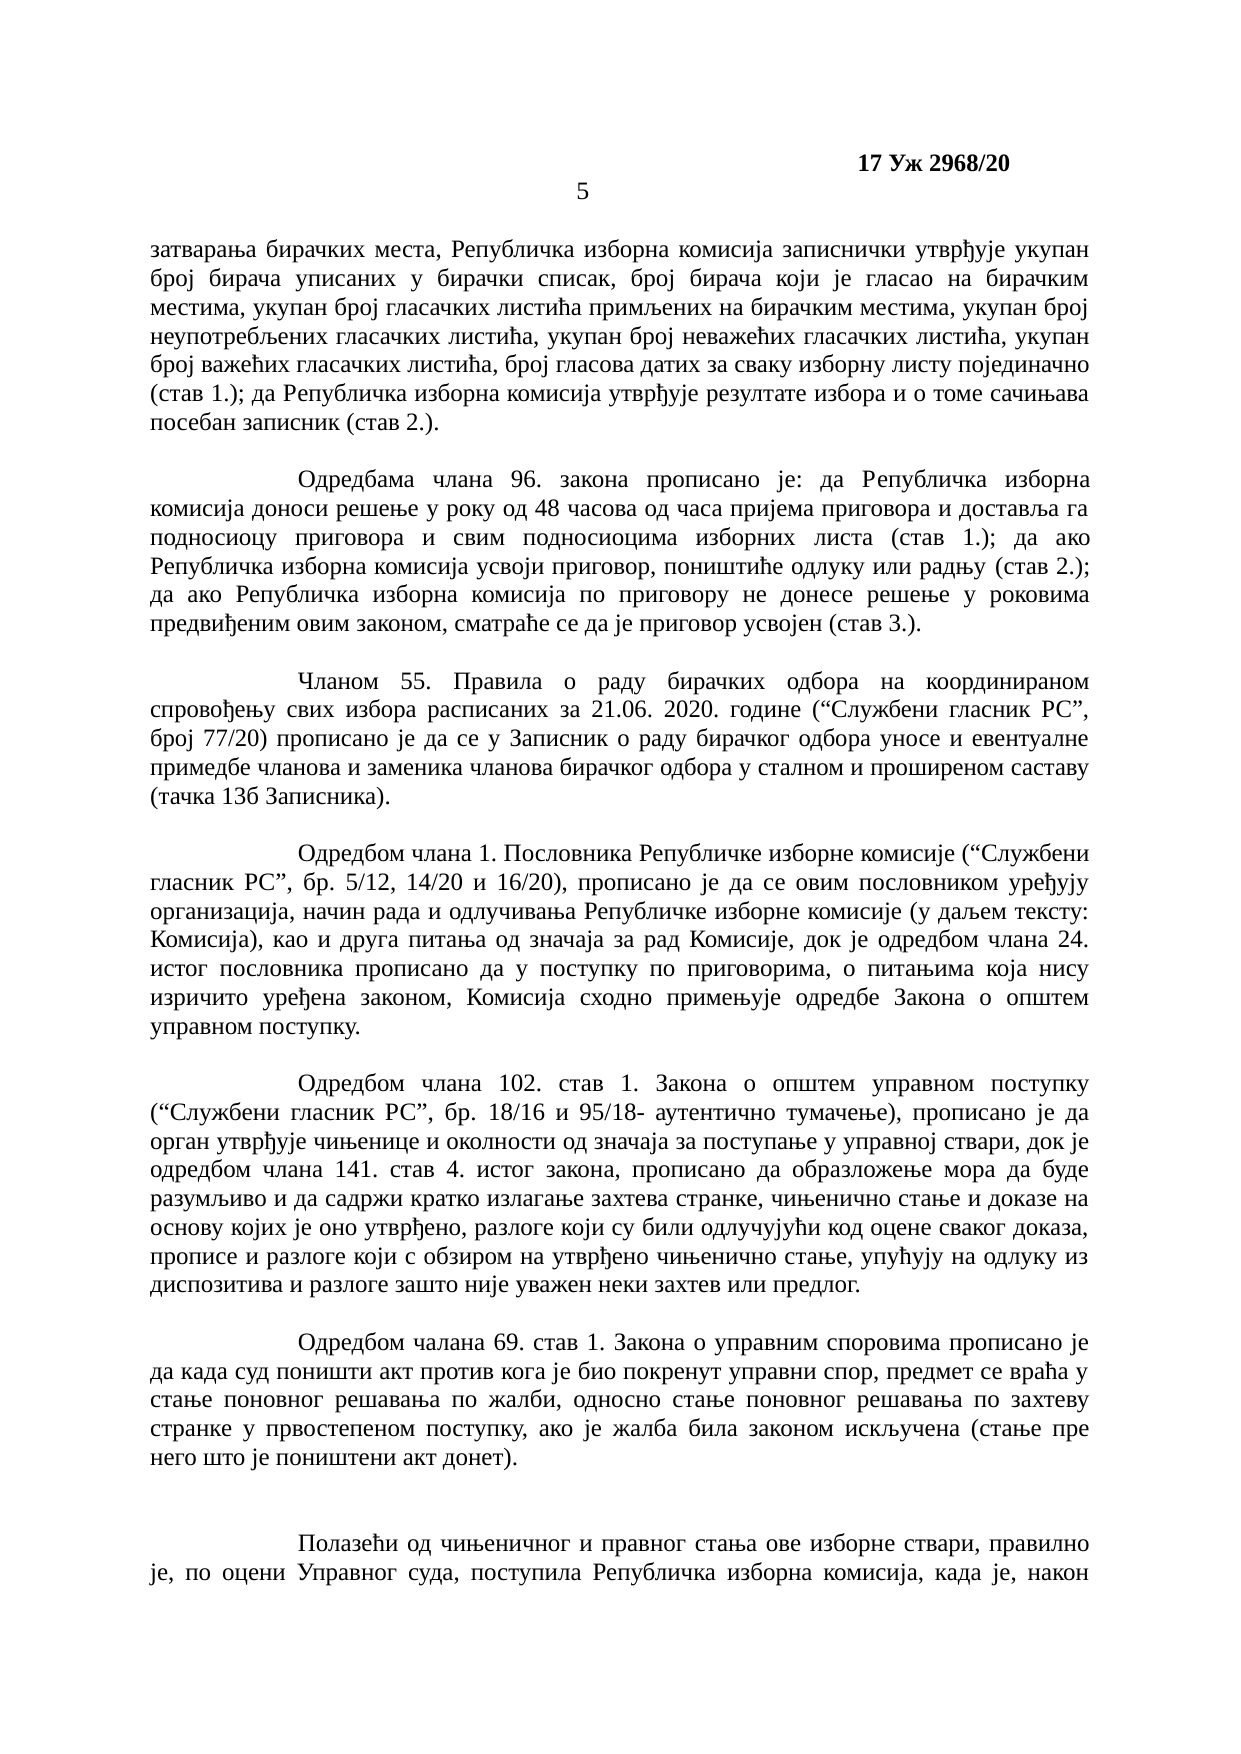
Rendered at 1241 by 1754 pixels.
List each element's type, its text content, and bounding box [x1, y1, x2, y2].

text Одредбом члана 1. Пословника Републичке изборне комисије (“Службени гласник РС”, бр. 5/12, 14/20 и 16/20), прописано је да се овим пословником уређују организација, начин рада и одлучивања Републичке изборне комисије (у даљем тексту: Комисија), као и друга питања од значаја за рад Комисије, док је одредбом члана 24. истог пословника прописано да у поступку по приговорима, о питањима која нису изричито уређена законом, Комисија сходно примењује одредбе Закона о општем управном поступку. [150, 838, 1090, 1039]
text Чланом 55. Правила о раду бирачких одбора на координираном спровођењу свих избора расписаних за 21.06. 2020. године (“Службени гласник РС”, број 77/20) прописано је да се у Записник о раду бирачког одбора уносе и евентуалне примедбе чланова и заменика чланова бирачког одбора у сталном и проширеном саставу (тачка 13б Записника). [150, 666, 1090, 809]
text Одредбом члана 102. став 1. Закона о општем управном поступку (“Службени гласник РС”, бр. 18/16 и 95/18- аутентично тумачење), прописано је да орган утврђује чињенице и околности од значаја за поступање у управној ствари, док је одредбом члана 141. став 4. истог закона, прописано да образложење мора да буде разумљиво и да садржи кратко излагање захтева странке, чињенично стање и доказе на основу којих је оно утврђено, разлоге који су били одлучујући код оцене сваког доказа, прописе и разлоге који с обзиром на утврђено чињенично стање, упућују на одлуку из диспозитива и разлоге зашто није уважен неки захтев или предлог. [150, 1068, 1090, 1298]
text Одредбама члана 96. закона прописано је: да Републичка изборна комисија доноси решење у року од 48 часова од часа пријема приговора и доставља га подносиоцу приговора и свим подносиоцима изборних листа (став 1.); да ако Републичка изборна комисија усвоји приговор, поништиће одлуку или радњу (став 2.); да ако Републичка изборна комисија по приговору не донесе решење у роковима предвиђеним овим законом, сматраће се да је приговор усвојен (став 3.). [150, 464, 1090, 637]
text Одредбом чалана 69. став 1. Закона о управним споровима прописано је да када суд поништи акт против кога је био покренут управни спор, предмет се враћа у стање поновног решавања по жалби, односно стање поновног решавања по захтеву странке у првостепеном поступку, ако је жалба била законом искључена (стање пре него што је поништени акт донет). [150, 1327, 1090, 1471]
text Полазећи од чињеничног и правног стања ове изборне ствари, правилно је, по оцени Управног суда, поступила Републичка изборна комисија, када је, након [150, 1499, 1090, 1586]
text затварања бирачких места, Републичка изборна комисија записнички утврђује укупан број бирача уписаних у бирачки списак, број бирача који је гласао на бирачким местима, укупан број гласачких листића примљених на бирачким местима, укупан број неупотребљених гласачких листића, укупан број неважећих гласачких листића, укупан број важећих гласачких листића, број гласова датих за сваку изборну листу појединачно (став 1.); да Републичка изборна комисија утврђује резултате избора и о томе сачињава посебан записник (став 2.). [150, 234, 1090, 436]
